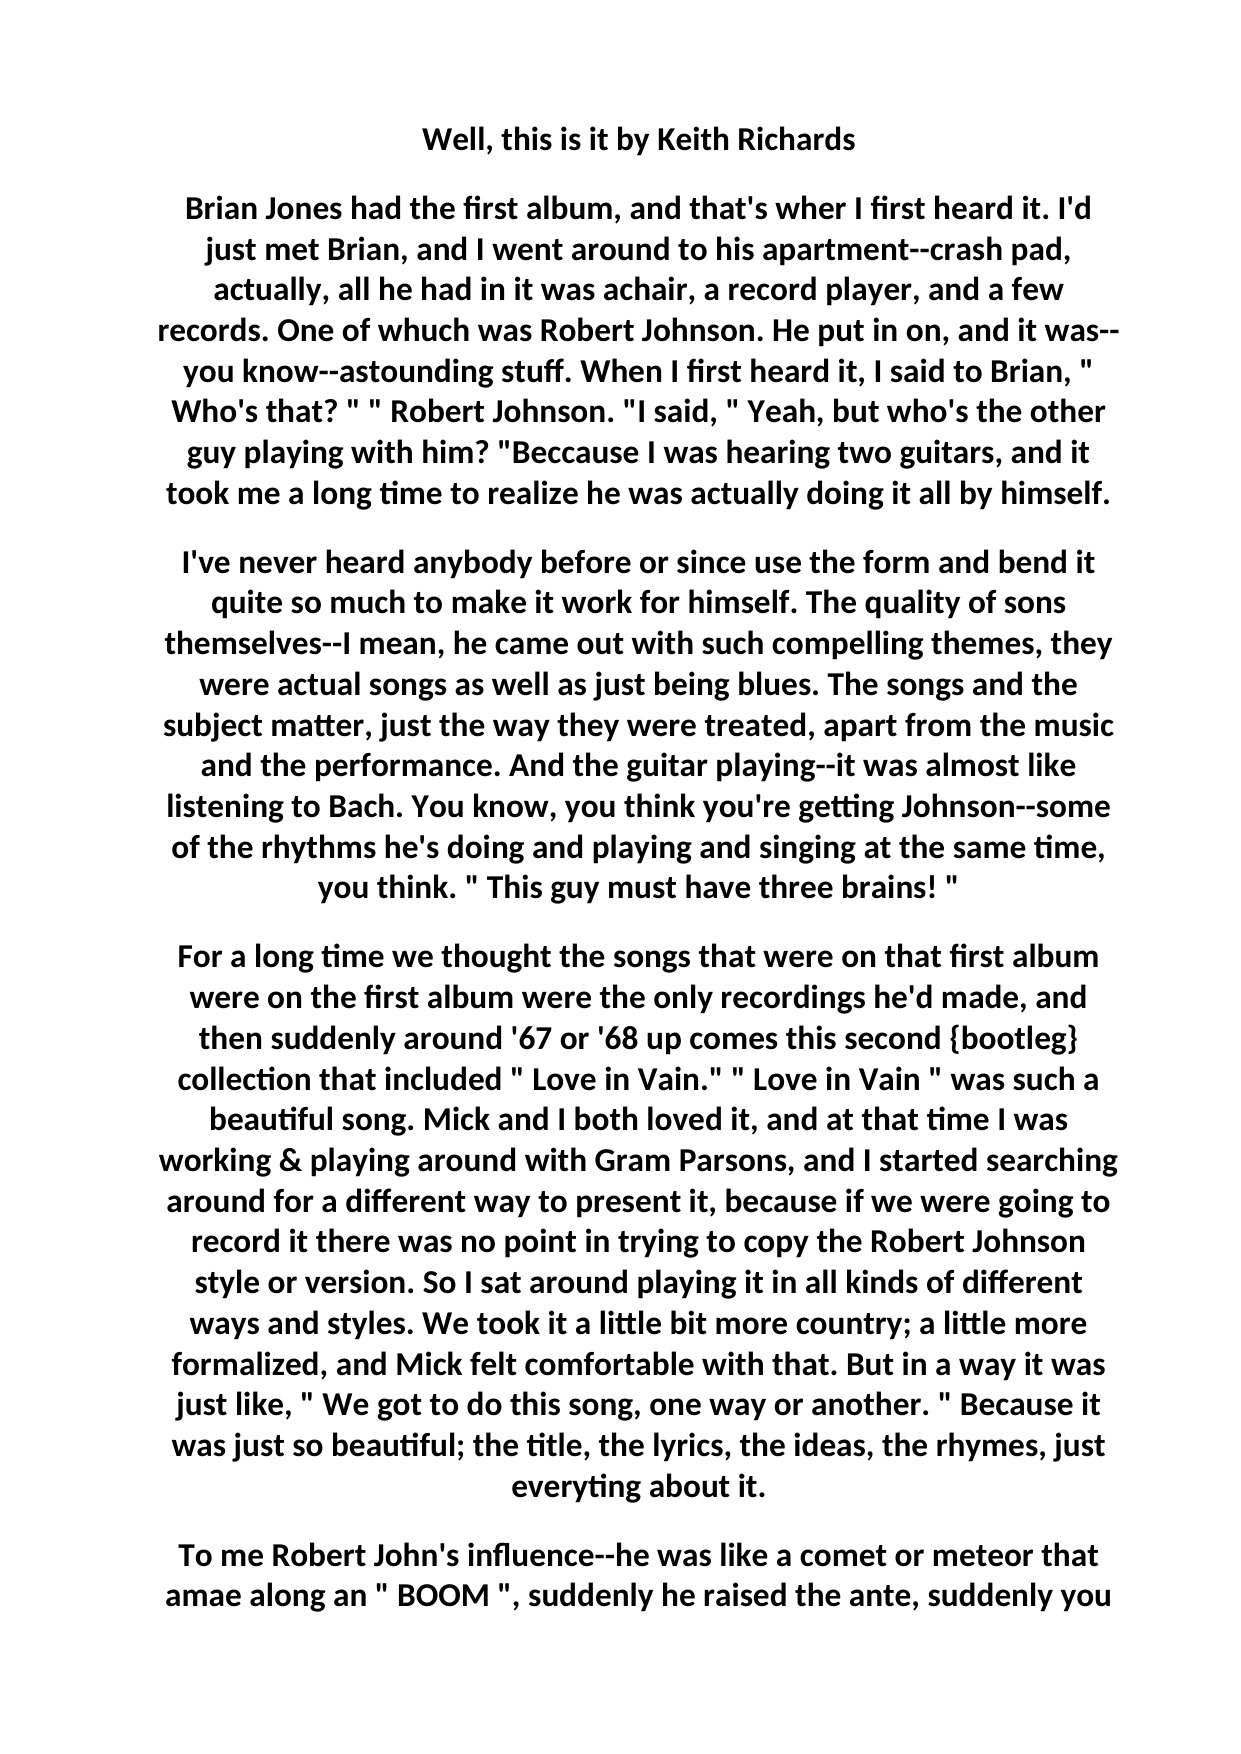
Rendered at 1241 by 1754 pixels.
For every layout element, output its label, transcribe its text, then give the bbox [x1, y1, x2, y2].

text I've never heard anybody before or since use the form and bend it quite so much to make it work for himself. The quality of sons themselves--I mean, he came out with such compelling themes, they were actual songs as well as just being blues. The songs and the subject matter, just the way they were treated, apart from the music and the performance. And the guitar playing--it was almost like listening to Bach. You know, you think you're getting Johnson--some of the rhythms he's doing and playing and singing at the same time, you think. " This guy must have three brains! " [156, 541, 1122, 907]
text To me Robert John's influence--he was like a comet or meteor that amae along an " BOOM ", suddenly he raised the ante, suddenly you [156, 1533, 1122, 1615]
text Brian Jones had the first album, and that's wher I first heard it. I'd just met Brian, and I went around to his apartment--crash pad, actually, all he had in it was achair, a record player, and a few records. One of whuch was Robert Johnson. He put in on, and it was--you know--astounding stuff. When I first heard it, I said to Brian, " Who's that? " " Robert Johnson. "I said, " Yeah, but who's the other guy playing with him? "Beccause I was hearing two guitars, and it took me a long time to realize he was actually doing it all by himself. [156, 187, 1122, 513]
text Well, this is it by Keith Richards [156, 118, 1122, 159]
text For a long time we thought the songs that were on that first album were on the first album were the only recordings he'd made, and then suddenly around '67 or '68 up comes this second {bootleg} collection that included " Love in Vain." " Love in Vain " was such a beautiful song. Mick and I both loved it, and at that time I was working & playing around with Gram Parsons, and I started searching around for a different way to present it, because if we were going to record it there was no point in trying to copy the Robert Johnson style or version. So I sat around playing it in all kinds of different ways and styles. We took it a little bit more country; a little more formalized, and Mick felt comfortable with that. But in a way it was just like, " We got to do this song, one way or another. " Because it was just so beautiful; the title, the lyrics, the ideas, the rhymes, just everyting about it. [156, 935, 1122, 1506]
